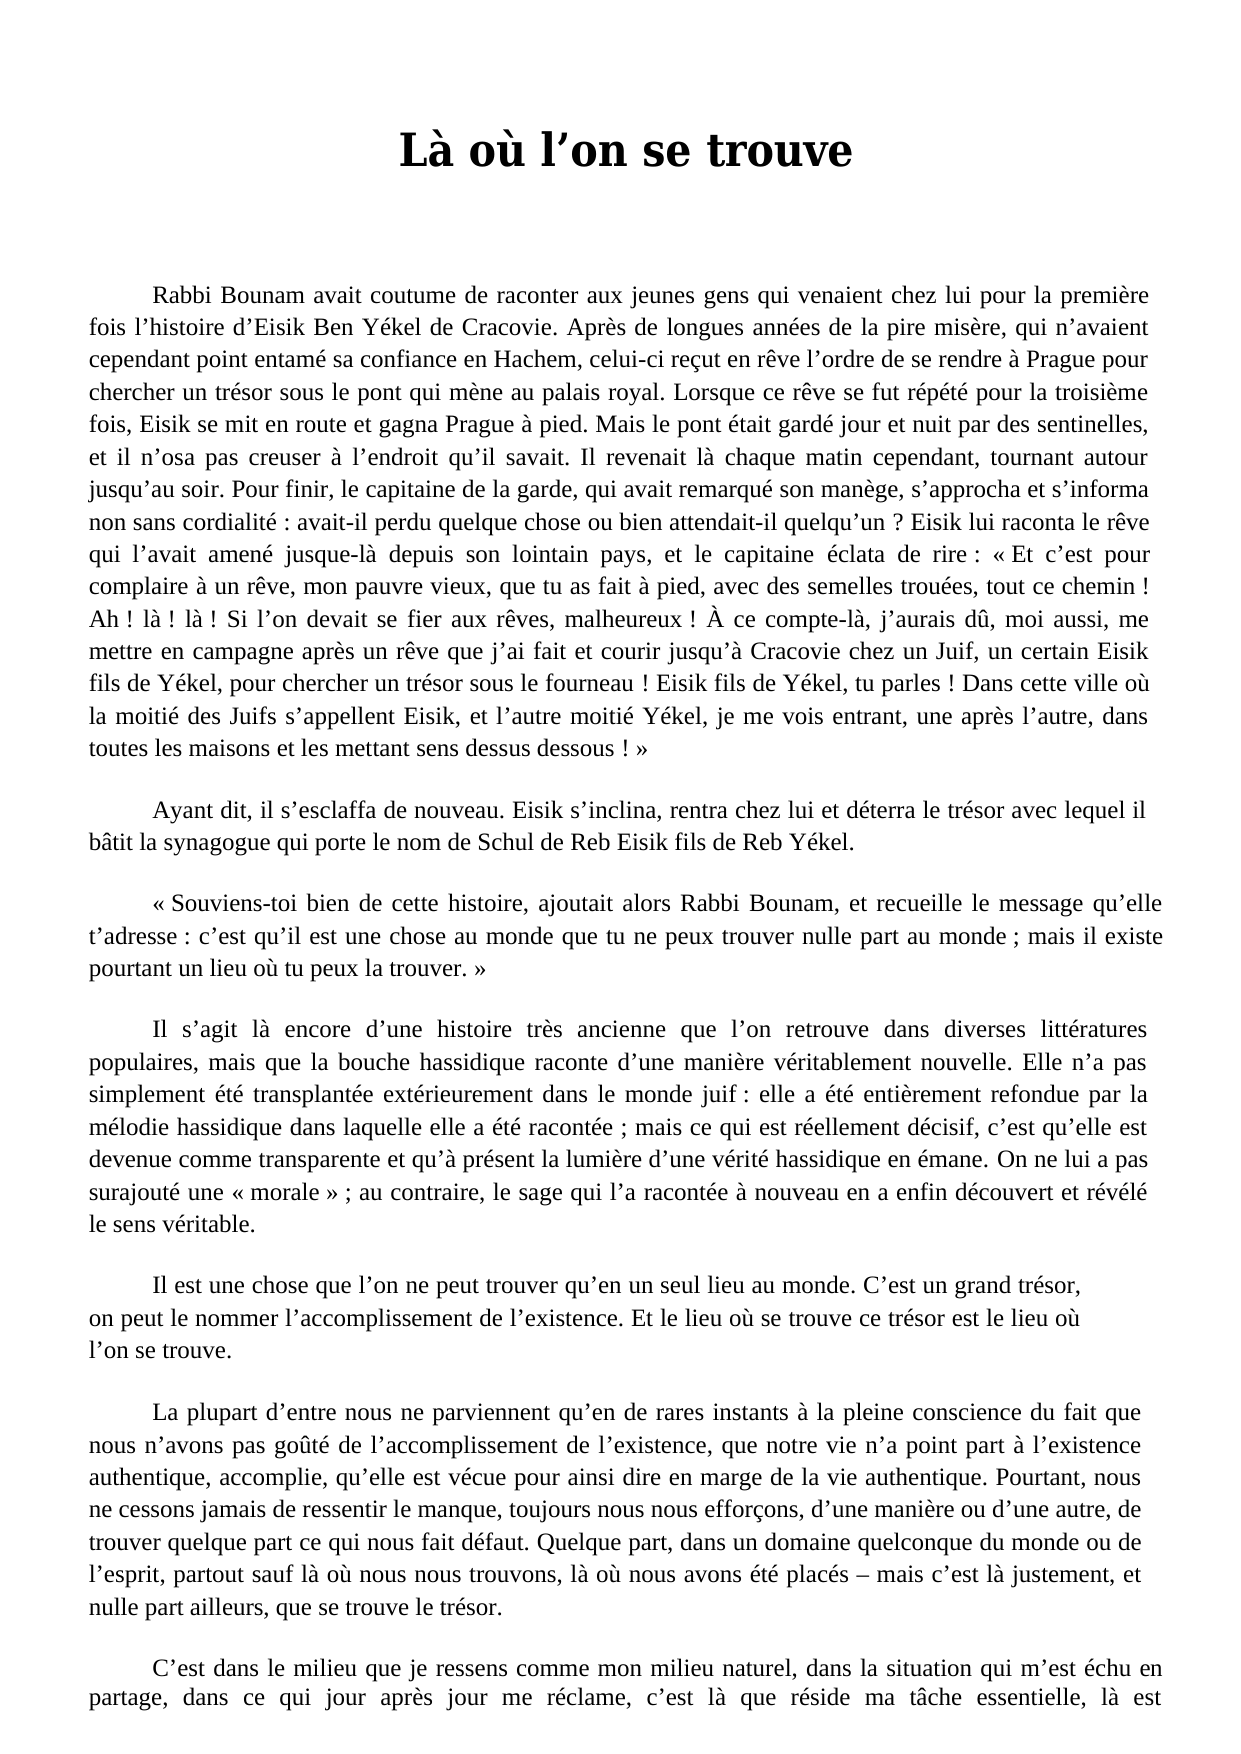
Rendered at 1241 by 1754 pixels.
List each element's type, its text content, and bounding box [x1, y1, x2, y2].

text La plupart d’entre nous ne parviennent qu’en de rares instants à la pleine conscience du fait que nous n’avons pas goûté de l’accomplissement de l’existence, que notre vie n’a point part à l’existence authentique, accomplie, qu’elle est vécue pour ainsi dire en marge de la vie authentique. Pourtant, nous ne cessons jamais de ressentir le manque, toujours nous nous efforçons, d’une manière ou d’une autre, de trouver quelque part ce qui nous fait défaut. Quelque part, dans un domaine quelconque du monde ou de l’esprit, partout sauf là où nous nous trouvons, là où nous avons été placés – mais c’est là justement, et nulle part ailleurs, que se trouve le trésor. [88, 1397, 1142, 1621]
subtitle Là où l’on se trouve [88, 123, 1163, 177]
text « Souviens-toi bien de cette histoire, ajoutait alors Rabbi Bounam, et recueille le message qu’elle t’adresse : c’est qu’il est une chose au monde que tu ne peux trouver nulle part au monde ; mais il existe pourtant un lieu où tu peux la trouver. » [88, 888, 1163, 982]
text Il s’agit là encore d’une histoire très ancienne que l’on retrouve dans diverses littératures populaires, mais que la bouche hassidique raconte d’une manière véritablement nouvelle. Elle n’a pas simplement été transplantée extérieurement dans le monde juif : elle a été entièrement refondue par la mélodie hassidique dans laquelle elle a été racontée ; mais ce qui est réellement décisif, c’est qu’elle est devenue comme transparente et qu’à présent la lumière d’une vérité hassidique en émane. On ne lui a pas surajouté une « morale » ; au contraire, le sage qui l’a racontée à nouveau en a enfin découvert et révélé le sens véritable. [88, 1014, 1148, 1238]
text C’est dans le milieu que je ressens comme mon milieu naturel, dans la situation qui m’est échu en partage, dans ce qui jour après jour me réclame, c’est là que réside ma tâche essentielle, là est [88, 1653, 1163, 1711]
text Ayant dit, il s’esclaffa de nouveau. Eisik s’inclina, rentra chez lui et déterra le trésor avec lequel il bâtit la synagogue qui porte le nom de Schul de Reb Eisik fils de Reb Yékel. [88, 795, 1147, 856]
text Rabbi Bounam avait coutume de raconter aux jeunes gens qui venaient chez lui pour la première fois l’histoire d’Eisik Ben Yékel de Cracovie. Après de longues années de la pire misère, qui n’avaient cependant point entamé sa confiance en Hachem, celui-ci reçut en rêve l’ordre de se rendre à Prague pour chercher un trésor sous le pont qui mène au palais royal. Lorsque ce rêve se fut répété pour la troisième fois, Eisik se mit en route et gagna Prague à pied. Mais le pont était gardé jour et nuit par des sentinelles, et il n’osa pas creuser à l’endroit qu’il savait. Il revenait là chaque matin cependant, tournant autour jusqu’au soir. Pour finir, le capitaine de la garde, qui avait remarqué son manège, s’approcha et s’informa non sans cordialité : avait-il perdu quelque chose ou bien attendait-il quelqu’un ? Eisik lui raconta le rêve qui l’avait amené jusque-là depuis son lointain pays, et le capitaine éclata de rire : « Et c’est pour complaire à un rêve, mon pauvre vieux, que tu as fait à pied, avec des semelles trouées, tout ce chemin ! Ah ! là ! là ! Si l’on devait se fier aux rêves, malheureux ! À ce compte-là, j’aurais dû, moi aussi, me mettre en campagne après un rêve que j’ai fait et courir jusqu’à Cracovie chez un Juif, un certain Eisik fils de Yékel, pour chercher un trésor sous le fourneau ! Eisik fils de Yékel, tu parles ! Dans cette ville où la moitié des Juifs s’appellent Eisik, et l’autre moitié Yékel, je me vois entrant, une après l’autre, dans toutes les maisons et les mettant sens dessus dessous ! » [88, 280, 1150, 762]
subtitle Il est une chose que l’on ne peut trouver qu’en un seul lieu au monde. C’est un grand trésor, on peut le nommer l’accomplissement de l’existence. Et le lieu où se trouve ce trésor est le lieu où l’on se trouve. [88, 1270, 1081, 1364]
